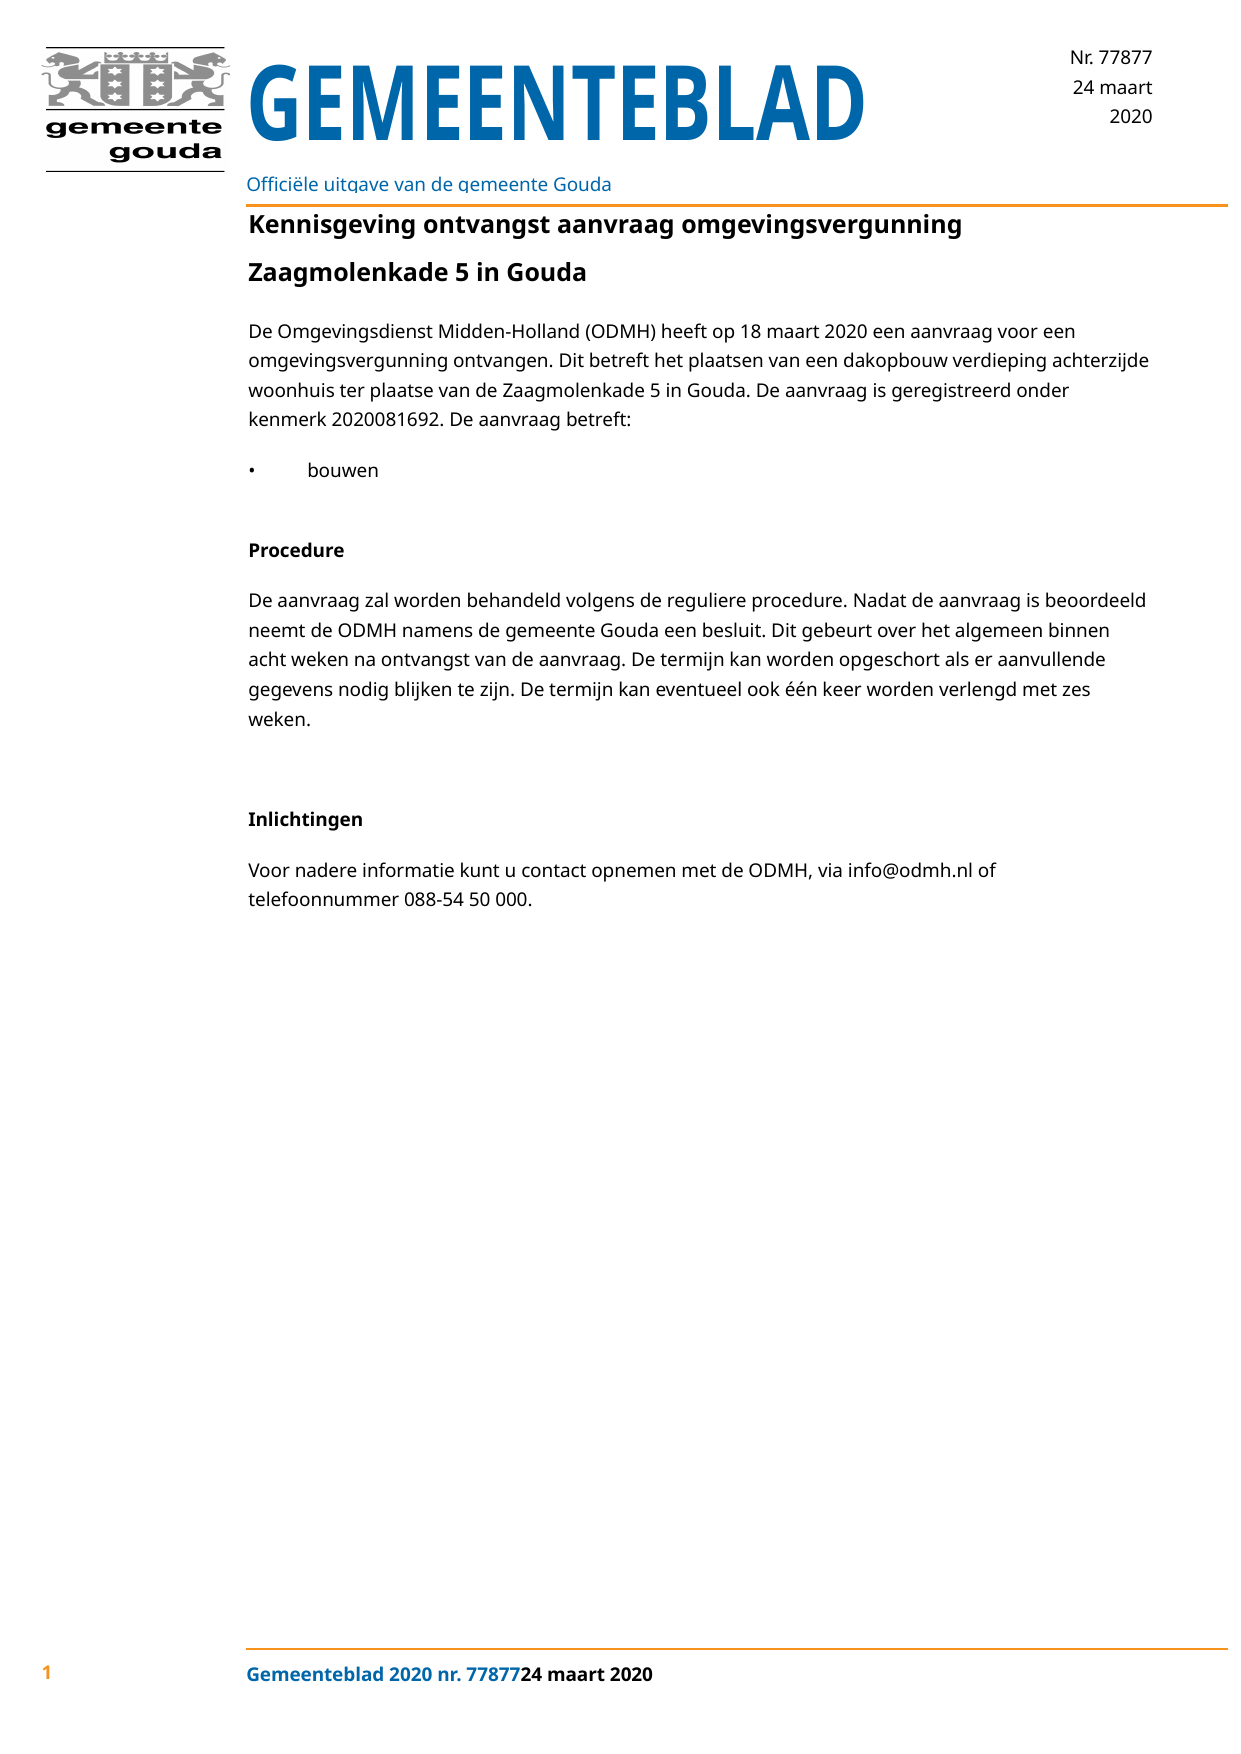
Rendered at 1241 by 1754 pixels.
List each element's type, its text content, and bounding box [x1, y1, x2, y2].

list bouwen [248, 457, 1152, 483]
picture [41, 47, 231, 172]
text Procedure [248, 537, 1152, 563]
text Voor nadere informatie kunt u contact opnemen met de ODMH, via info@odmh.nl of telefoonnummer 088-54 50 000. [248, 857, 1152, 912]
text Inlichtingen [248, 807, 1152, 832]
text De Omgevingsdienst Midden-Holland (ODMH) heeft op 18 maart 2020 een aanvraag voor een omgevingsvergunning ontvangen. Dit betreft het plaatsen van een dakopbouw verdieping achterzijde woonhuis ter plaatse van de Zaagmolenkade 5 in Gouda. De aanvraag is geregistreerd onder kenmerk 2020081692. De aanvraag betreft: [248, 318, 1152, 432]
text De aanvraag zal worden behandeld volgens de reguliere procedure. Nadat de aanvraag is beoordeeld neemt de ODMH namens de gemeente Gouda een besluit. Dit gebeurt over het algemeen binnen acht weken na ontvangst van de aanvraag. De termijn kan worden opgeschort als er aanvullende gegevens nodig blijken te zijn. De termijn kan eventueel ook één keer worden verlengd met zes weken. [248, 587, 1152, 732]
text Kennisgeving ontvangst aanvraag omgevingsvergunning Zaagmolenkade 5 in Gouda [248, 207, 1152, 288]
